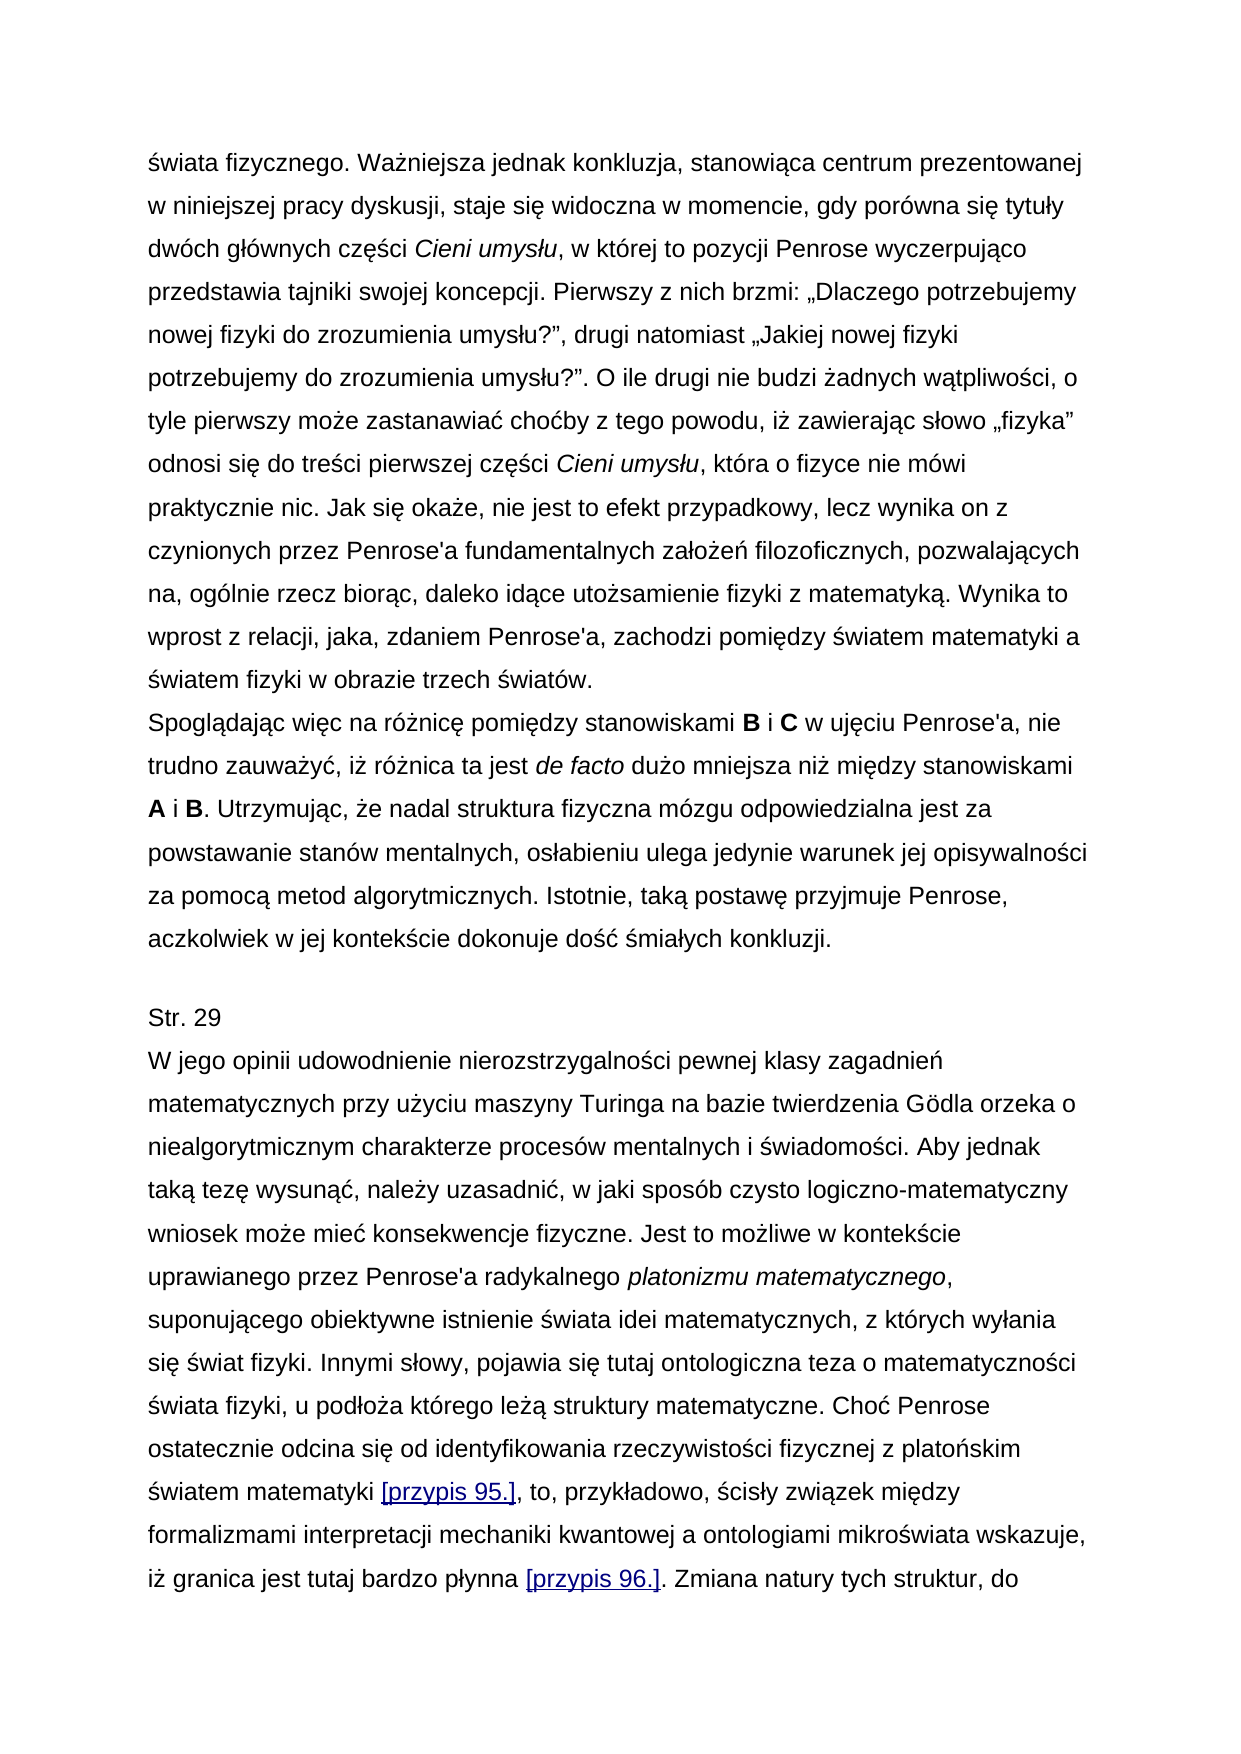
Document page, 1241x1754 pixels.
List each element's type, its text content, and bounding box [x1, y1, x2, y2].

text Spoglądając więc na różnicę pomiędzy stanowiskami B i C w ujęciu Penrose'a, nie trudno zauważyć, iż różnica ta jest de facto dużo mniejsza niż między stanowiskami A i B. Utrzymując, że nadal struktura fizyczna mózgu odpowiedzialna jest za powstawanie stanów mentalnych, osłabieniu ulega jedynie warunek jej opisywalności za pomocą metod algorytmicznych. Istotnie, taką postawę przyjmuje Penrose, aczkolwiek w jej kontekście dokonuje dość śmiałych konkluzji. [148, 708, 1093, 953]
text Str. 29 [148, 1003, 1093, 1032]
text świata fizycznego. Ważniejsza jednak konkluzja, stanowiąca centrum prezentowanej w niniejszej pracy dyskusji, staje się widoczna w momencie, gdy porówna się tytuły dwóch głównych części Cieni umysłu, w której to pozycji Penrose wyczerpująco przedstawia tajniki swojej koncepcji. Pierwszy z nich brzmi: „Dlaczego potrzebujemy nowej fizyki do zrozumienia umysłu?”, drugi natomiast „Jakiej nowej fizyki potrzebujemy do zrozumienia umysłu?”. O ile drugi nie budzi żadnych wątpliwości, o tyle pierwszy może zastanawiać choćby z tego powodu, iż zawierając słowo „fizyka” odnosi się do treści pierwszej części Cieni umysłu, która o fizyce nie mówi praktycznie nic. Jak się okaże, nie jest to efekt przypadkowy, lecz wynika on z czynionych przez Penrose'a fundamentalnych założeń filozoficznych, pozwalających na, ogólnie rzecz biorąc, daleko idące utożsamienie fizyki z matematyką. Wynika to wprost z relacji, jaka, zdaniem Penrose'a, zachodzi pomiędzy światem matematyki a światem fizyki w obrazie trzech światów. [148, 148, 1093, 694]
text W jego opinii udowodnienie nierozstrzygalności pewnej klasy zagadnień matematycznych przy użyciu maszyny Turinga na bazie twierdzenia Gödla orzeka o niealgorytmicznym charakterze procesów mentalnych i świadomości. Aby jednak taką tezę wysunąć, należy uzasadnić, w jaki sposób czysto logiczno-matematyczny wniosek może mieć konsekwencje fizyczne. Jest to możliwe w kontekście uprawianego przez Penrose'a radykalnego platonizmu matematycznego, suponującego obiektywne istnienie świata idei matematycznych, z których wyłania się świat fizyki. Innymi słowy, pojawia się tutaj ontologiczna teza o matematyczności świata fizyki, u podłoża którego leżą struktury matematyczne. Choć Penrose ostatecznie odcina się od identyfikowania rzeczywistości fizycznej z platońskim światem matematyki [przypis 95.], to, przykładowo, ścisły związek między formalizmami interpretacji mechaniki kwantowej a ontologiami mikroświata wskazuje, iż granica jest tutaj bardzo płynna [przypis 96.]. Zmiana natury tych struktur, do [148, 1046, 1093, 1592]
